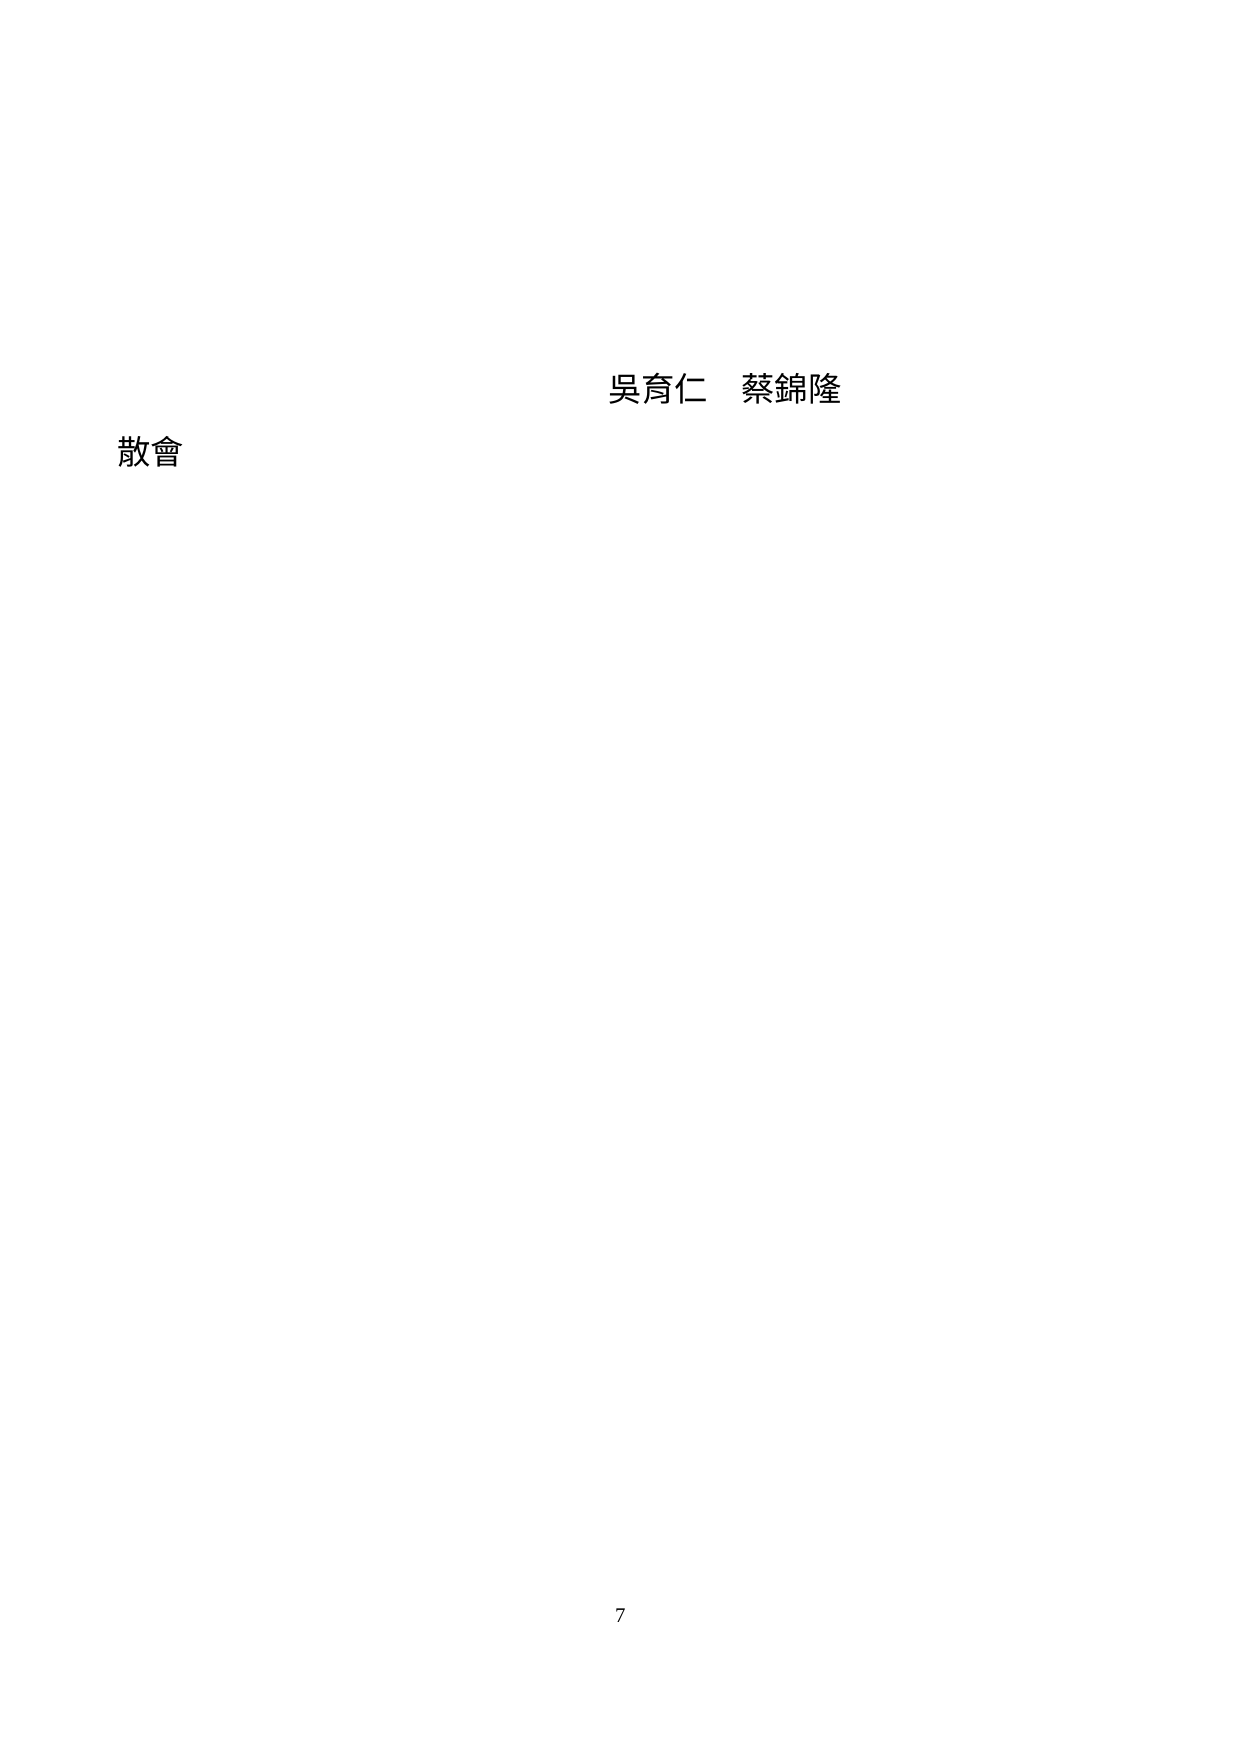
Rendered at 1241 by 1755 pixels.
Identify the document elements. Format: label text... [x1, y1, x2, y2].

text 吳育仁 蔡錦隆 [117, 346, 1122, 408]
text 散會 [117, 408, 1122, 471]
